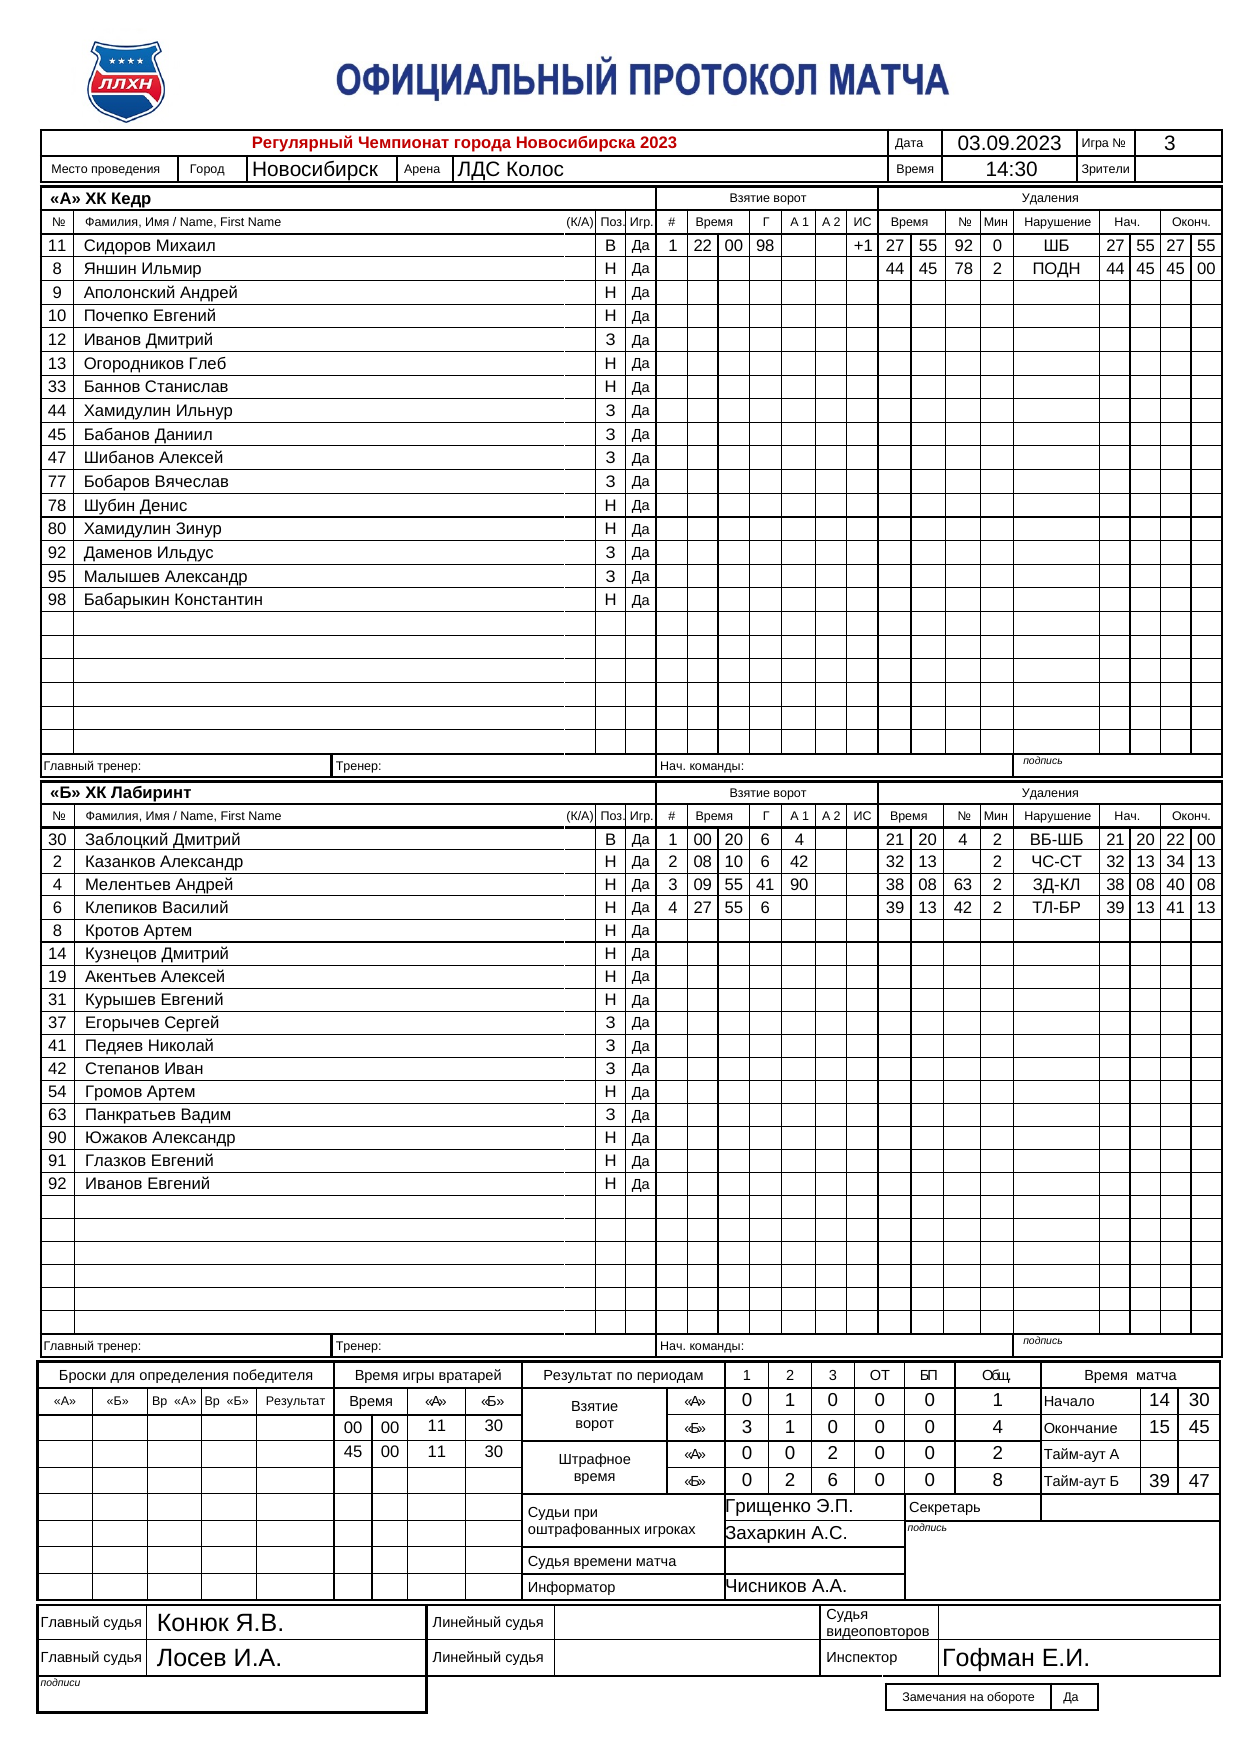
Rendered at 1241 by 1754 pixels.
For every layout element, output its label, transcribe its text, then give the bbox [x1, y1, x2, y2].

table_cell [782, 1127, 815, 1149]
table_cell Н [596, 1081, 625, 1103]
table_cell [912, 1242, 943, 1264]
table_cell [912, 470, 945, 493]
table_cell Г [750, 211, 781, 233]
table_cell [1014, 1058, 1099, 1079]
table_cell [626, 1242, 655, 1264]
table_cell 22 [688, 235, 717, 256]
table_cell А 1 [782, 805, 815, 826]
table_cell 0 [726, 1468, 768, 1493]
table_cell [688, 920, 717, 941]
table_cell Да [626, 423, 655, 445]
table_cell [946, 423, 980, 445]
table_cell Нарушение [1014, 211, 1099, 233]
table_cell [565, 565, 595, 587]
table_cell [335, 1468, 371, 1493]
table_cell [782, 896, 815, 918]
table_cell [719, 1196, 749, 1218]
table_cell [981, 588, 1013, 611]
table_cell [1100, 707, 1129, 729]
table_cell Да [626, 541, 655, 564]
table_cell [39, 1416, 92, 1440]
table_cell [782, 376, 815, 398]
table_cell [466, 1521, 521, 1546]
table_cell [657, 494, 687, 516]
table_cell [657, 446, 687, 469]
table_cell [688, 1288, 717, 1310]
table_cell [719, 281, 749, 303]
table_cell [782, 1311, 815, 1333]
table_cell [782, 399, 815, 422]
table_cell 45 [42, 423, 73, 445]
table_cell [657, 1012, 687, 1033]
table_cell [1161, 730, 1190, 753]
table_cell [1192, 1311, 1221, 1333]
table_cell [750, 565, 781, 587]
table_cell [847, 636, 877, 658]
table_cell [912, 1012, 943, 1033]
table_cell [257, 1574, 333, 1599]
table_cell Да [626, 470, 655, 493]
table_cell [74, 659, 564, 682]
table_cell [688, 636, 717, 658]
table_cell [373, 1468, 407, 1493]
table_cell [148, 1574, 201, 1599]
table_cell [981, 1288, 1013, 1310]
table_cell [946, 659, 980, 682]
table_cell [946, 494, 980, 516]
table_cell [75, 1288, 564, 1310]
table_cell [946, 612, 980, 634]
table_cell [912, 1196, 943, 1218]
table_cell Окончание [1042, 1415, 1140, 1440]
table_header Удаления [879, 188, 1221, 209]
table_cell ЧС-СТ [1014, 850, 1099, 872]
table_cell [879, 1219, 910, 1241]
table_cell [565, 257, 595, 280]
table_cell 0 [726, 1442, 768, 1467]
table_cell [944, 1242, 980, 1264]
table_cell [847, 1288, 877, 1310]
table_cell [981, 281, 1013, 303]
table_cell Вр «А» [148, 1389, 201, 1413]
table_cell [565, 659, 595, 682]
table_cell [944, 1035, 980, 1057]
table_cell [816, 257, 846, 280]
table_cell [847, 470, 877, 493]
table_cell [39, 1468, 92, 1493]
table_cell 27 [879, 235, 910, 256]
table_cell [688, 707, 717, 729]
table_cell [981, 966, 1013, 987]
table_cell [912, 1288, 943, 1310]
table_cell [1100, 943, 1129, 964]
table_cell З [596, 328, 625, 351]
table_cell 45 [1179, 1415, 1219, 1440]
table_cell [750, 1012, 781, 1033]
table_cell [981, 494, 1013, 516]
table_cell Н [596, 874, 625, 895]
table_cell 0 [812, 1415, 854, 1440]
table_cell [981, 943, 1013, 964]
table_cell Место проведения [42, 157, 177, 181]
table_cell 21 [1100, 829, 1129, 849]
table_cell № [944, 805, 980, 826]
table_cell [1014, 730, 1099, 753]
table_cell [408, 1574, 465, 1599]
table_cell [879, 707, 910, 729]
table_cell ПОДН [1014, 257, 1099, 280]
table_cell 2 [981, 850, 1013, 872]
table_cell [565, 328, 595, 351]
table_cell [657, 1035, 687, 1057]
table_cell 0 [905, 1442, 954, 1467]
table_cell [719, 541, 749, 564]
table_header Удаления [879, 783, 1221, 803]
table_cell [565, 1173, 595, 1195]
table_cell Акентьев Алексей [75, 966, 564, 987]
table_cell [1131, 1219, 1160, 1241]
table_cell [879, 1311, 910, 1333]
table_cell [1100, 1173, 1129, 1195]
table_cell [782, 683, 815, 706]
table_cell 19 [42, 966, 74, 987]
table_cell [1131, 683, 1160, 706]
table_cell [981, 1104, 1013, 1126]
table_cell [1192, 730, 1221, 753]
table_cell [816, 305, 846, 327]
table_cell [719, 565, 749, 587]
table_cell [1014, 1219, 1099, 1241]
table_cell Н [596, 518, 625, 540]
table_cell [944, 989, 980, 1011]
table_cell [1014, 470, 1099, 493]
table_cell Курышев Евгений [75, 989, 564, 1011]
table_cell [565, 1081, 595, 1103]
table_cell [782, 730, 815, 753]
table_cell [1161, 376, 1190, 398]
table_cell [565, 1311, 595, 1333]
table_cell [202, 1441, 256, 1467]
table_cell [912, 328, 945, 351]
table_cell [1014, 565, 1099, 587]
table_cell [847, 328, 877, 351]
table_cell [816, 588, 846, 611]
table_cell 2 [812, 1442, 854, 1467]
table_cell [1014, 376, 1099, 398]
table_cell Заблоцкий Дмитрий [75, 829, 564, 849]
table_cell [912, 612, 945, 634]
table_header Время игры вратарей [335, 1363, 521, 1387]
table_cell 95 [42, 565, 73, 587]
table_cell [847, 850, 877, 872]
table_cell [1014, 399, 1099, 422]
table_cell [750, 281, 781, 303]
table_cell [1131, 399, 1160, 422]
table_cell 78 [946, 257, 980, 280]
table_cell [1141, 1441, 1177, 1467]
table_cell [1161, 399, 1190, 422]
table_cell [688, 683, 717, 706]
table_cell [1014, 966, 1099, 987]
table_cell [912, 636, 945, 658]
table_cell [1131, 446, 1160, 469]
table_cell [946, 470, 980, 493]
table_cell Да [626, 494, 655, 516]
table_cell [847, 1012, 877, 1033]
table_cell [981, 707, 1013, 729]
table_cell [1014, 1035, 1099, 1057]
table_cell [1161, 943, 1190, 964]
table_cell 90 [42, 1127, 74, 1149]
table_cell +1 [847, 235, 877, 256]
table_header Регулярный Чемпионат города Новосибирска 2023 [42, 131, 887, 155]
table_cell [39, 1494, 92, 1520]
table_cell [981, 1058, 1013, 1079]
table_cell [466, 1468, 521, 1493]
table_cell [1131, 328, 1160, 351]
table_cell Результат [257, 1389, 333, 1413]
table_cell 0 [855, 1389, 904, 1413]
table_cell [750, 446, 781, 469]
table_header Игра № [1078, 131, 1134, 155]
table_cell [981, 446, 1013, 469]
table_cell [750, 1265, 781, 1287]
table_header 03.09.2023 [943, 131, 1076, 155]
table_cell [1100, 683, 1129, 706]
table_cell [42, 1242, 74, 1264]
table_cell [946, 281, 980, 303]
table_cell 37 [42, 1012, 74, 1033]
table_cell [944, 1127, 980, 1149]
table_cell [657, 1196, 687, 1218]
table_cell Поз. [596, 211, 625, 233]
table_cell Главный судья [39, 1606, 146, 1639]
table_cell [879, 399, 910, 422]
table_cell [816, 235, 846, 256]
table_cell 11 [408, 1441, 465, 1467]
table_cell 13 [1131, 850, 1160, 872]
table_cell [944, 943, 980, 964]
table_cell [1192, 1288, 1221, 1310]
table_cell 00 [1192, 257, 1221, 280]
table_cell [39, 1547, 92, 1573]
table_cell [847, 423, 877, 445]
table_cell [1161, 1035, 1190, 1057]
table_cell [1100, 352, 1129, 374]
table_cell [1192, 541, 1221, 564]
table_header 3 [812, 1363, 854, 1387]
table_cell [719, 707, 749, 729]
table_cell [626, 683, 655, 706]
table_cell Да [626, 989, 655, 1011]
table_cell [1100, 659, 1129, 682]
table_cell 2 [956, 1442, 1040, 1467]
table_cell Да [626, 328, 655, 351]
table_cell [565, 1035, 595, 1057]
table_cell [981, 1242, 1013, 1264]
table_cell [1100, 328, 1129, 351]
table_cell Да [626, 305, 655, 327]
table_cell [847, 541, 877, 564]
table_cell [257, 1494, 333, 1520]
table_cell Да [626, 235, 655, 256]
table_cell [688, 730, 717, 753]
table_cell [565, 281, 595, 303]
table_cell [981, 423, 1013, 445]
table_cell Чисников А.А. [726, 1575, 904, 1599]
table_cell [202, 1574, 256, 1599]
table_cell [688, 541, 717, 564]
table_cell Да [626, 1127, 655, 1149]
table_cell [688, 1035, 717, 1057]
table_cell [335, 1494, 371, 1520]
table_cell [1192, 328, 1221, 351]
table_cell [1192, 989, 1221, 1011]
table_cell 14 [1141, 1389, 1177, 1413]
table_cell [1192, 1219, 1221, 1241]
table_cell 6 [812, 1468, 854, 1493]
table_cell Н [596, 376, 625, 398]
table_cell [879, 470, 910, 493]
table_cell [1161, 683, 1190, 706]
table_cell [847, 376, 877, 398]
table_cell [373, 1521, 407, 1546]
table_cell [1131, 423, 1160, 445]
table_cell «А» [39, 1389, 92, 1413]
table_cell 39 [879, 896, 910, 918]
table_cell Н [596, 943, 625, 964]
table_cell 0 [981, 235, 1013, 256]
table_cell Арена [398, 157, 452, 181]
table_cell 21 [879, 829, 910, 849]
table_cell [657, 943, 687, 964]
table_cell [912, 281, 945, 303]
table_cell 14:30 [943, 157, 1076, 181]
table_cell Фамилия, Имя / Name, First Name [74, 211, 565, 233]
table_cell [946, 376, 980, 398]
table_cell [688, 257, 717, 280]
table_cell [816, 281, 846, 303]
table_cell [847, 305, 877, 327]
table_cell [1192, 352, 1221, 374]
table_cell # [657, 211, 687, 233]
table_cell 14 [42, 943, 74, 964]
table_cell подпись [906, 1522, 1219, 1599]
table_cell [1100, 1311, 1129, 1333]
table_cell «А» [408, 1389, 465, 1413]
table_cell [657, 1242, 687, 1264]
table_cell [816, 376, 846, 398]
table_cell [750, 730, 781, 753]
table_cell 80 [42, 518, 73, 540]
table_cell [408, 1494, 465, 1520]
table_cell [1161, 328, 1190, 351]
table_cell [565, 518, 595, 540]
table_cell 6 [42, 896, 74, 918]
table_cell 39 [1100, 896, 1129, 918]
table_cell З [596, 1104, 625, 1126]
table_cell [719, 920, 749, 941]
table_cell [1161, 1311, 1190, 1333]
table_cell [1161, 1173, 1190, 1195]
table_cell 1 [769, 1415, 811, 1440]
table_cell [719, 612, 749, 634]
table_cell № [42, 805, 74, 826]
table_cell [1192, 1035, 1221, 1057]
table_cell [719, 588, 749, 611]
table_cell [688, 1150, 717, 1172]
table_cell [879, 1035, 910, 1057]
table_cell [565, 1104, 595, 1126]
table_cell [1014, 920, 1099, 941]
table_cell [912, 1311, 943, 1333]
table_cell Да [626, 896, 655, 918]
table_cell [816, 943, 846, 964]
table_cell [74, 683, 564, 706]
table_cell [1131, 989, 1160, 1011]
picture [5, 28, 1179, 129]
table_cell [75, 1265, 564, 1287]
table_cell [750, 989, 781, 1011]
table_cell [816, 989, 846, 1011]
table_header Дата [889, 131, 941, 155]
table_cell [1014, 1288, 1099, 1310]
table_cell [946, 707, 980, 729]
table_cell [1161, 1012, 1190, 1033]
table_cell Да [626, 1150, 655, 1172]
table_cell Мин [981, 211, 1013, 233]
table_cell 45 [335, 1441, 371, 1467]
table_cell [466, 1547, 521, 1573]
table_cell [1192, 565, 1221, 587]
table_cell [657, 966, 687, 987]
table_cell [816, 683, 846, 706]
table_cell [565, 1196, 595, 1218]
table_cell [1179, 1441, 1219, 1467]
table_cell [782, 470, 815, 493]
table_cell [912, 1081, 943, 1103]
table_cell [657, 1150, 687, 1172]
table_cell [946, 399, 980, 422]
table_cell [565, 588, 595, 611]
table_cell Главный судья [39, 1640, 146, 1675]
table_cell [782, 541, 815, 564]
table_cell Да [626, 257, 655, 280]
table_cell [816, 850, 846, 872]
table_cell Баннов Станислав [74, 376, 564, 398]
table_header Время матча [1042, 1363, 1219, 1387]
table_cell [1014, 707, 1099, 729]
table_cell 42 [944, 896, 980, 918]
table_cell [408, 1468, 465, 1493]
table_cell [981, 1219, 1013, 1241]
table_cell [688, 1196, 717, 1218]
table_cell Громов Артем [75, 1081, 564, 1103]
table_cell [879, 989, 910, 1011]
table_cell [688, 1242, 717, 1264]
table_cell [750, 920, 781, 941]
table_cell [816, 707, 846, 729]
table_cell [944, 1012, 980, 1033]
table_cell [688, 943, 717, 964]
table_cell [1014, 612, 1099, 634]
table_cell [750, 423, 781, 445]
table_cell [565, 966, 595, 987]
table_cell 2 [981, 257, 1013, 280]
table_cell «Б» [668, 1468, 724, 1493]
table_cell 13 [912, 896, 943, 918]
table_cell [847, 1173, 877, 1195]
table_cell [1192, 518, 1221, 540]
table_cell [1100, 1150, 1129, 1172]
table_cell [148, 1494, 201, 1520]
table_cell [847, 588, 877, 611]
table_cell [75, 1219, 564, 1241]
table_header Результат по периодам [523, 1363, 724, 1387]
table_cell 4 [782, 829, 815, 849]
table_cell Оконч. [1161, 805, 1221, 826]
table_cell [657, 352, 687, 374]
table_cell [657, 281, 687, 303]
table_cell [782, 966, 815, 987]
table_cell А 2 [816, 211, 846, 233]
table_cell «А» [668, 1442, 724, 1467]
table_cell [408, 1521, 465, 1546]
table_cell [1014, 1196, 1099, 1218]
table_cell [1014, 683, 1099, 706]
table_cell 0 [905, 1468, 954, 1493]
table_cell [719, 518, 749, 540]
table_cell [565, 920, 595, 941]
table_cell [981, 305, 1013, 327]
table_cell Шибанов Алексей [74, 446, 564, 469]
table_cell [688, 588, 717, 611]
table_cell [626, 730, 655, 753]
table_cell [1131, 707, 1160, 729]
table_cell [626, 612, 655, 634]
table_cell [981, 1035, 1013, 1057]
table_cell [883, 1677, 1220, 1681]
table_header Взятие ворот [657, 783, 877, 803]
table_cell [565, 1242, 595, 1264]
table_cell [912, 989, 943, 1011]
table_cell [1131, 1173, 1160, 1195]
table_cell [782, 612, 815, 634]
table_cell [719, 1058, 749, 1079]
table_cell 4 [42, 874, 74, 895]
table_cell [93, 1441, 147, 1467]
table_cell [719, 1219, 749, 1241]
table_cell [565, 1012, 595, 1033]
table_cell [1192, 707, 1221, 729]
table_cell [847, 446, 877, 469]
table_cell [750, 1219, 781, 1241]
table_cell [944, 1265, 980, 1287]
table_cell Мин [981, 805, 1013, 826]
table_cell Кузнецов Дмитрий [75, 943, 564, 964]
table_cell [688, 1127, 717, 1149]
table_cell [1100, 1104, 1129, 1126]
table_cell [816, 1219, 846, 1241]
table_cell 6 [750, 896, 781, 918]
table_cell Новосибирск [248, 157, 396, 181]
table_cell [257, 1468, 333, 1493]
table_cell Панкратьев Вадим [75, 1104, 564, 1126]
table_cell [1100, 446, 1129, 469]
table_cell [565, 707, 595, 729]
table_cell [782, 423, 815, 445]
table_cell [750, 257, 781, 280]
table_cell Да [626, 966, 655, 987]
table_cell Да [626, 943, 655, 964]
table_cell [373, 1547, 407, 1573]
table_cell [719, 730, 749, 753]
table_cell [782, 565, 815, 587]
table_cell [847, 565, 877, 587]
table_cell [944, 1196, 980, 1218]
table_cell [816, 612, 846, 634]
table_cell 00 [719, 235, 749, 256]
table_cell Зрители [1078, 157, 1134, 181]
table_cell 2 [769, 1468, 811, 1493]
table_cell [816, 1288, 846, 1310]
table_cell [202, 1468, 256, 1493]
table_cell [750, 399, 781, 422]
table_header Общ. [956, 1363, 1040, 1387]
table_cell [335, 1547, 371, 1573]
table_cell [688, 494, 717, 516]
table_cell [42, 683, 73, 706]
table_cell 92 [946, 235, 980, 256]
table_cell [847, 1311, 877, 1333]
table_cell Нач. [1100, 805, 1160, 826]
table_cell [42, 707, 73, 729]
table_cell [912, 707, 945, 729]
table_cell ИС [847, 211, 877, 233]
table_cell [816, 1311, 846, 1333]
table_cell [39, 1574, 92, 1599]
table_cell [879, 1196, 910, 1218]
table_cell [75, 1196, 564, 1218]
table_cell [981, 1081, 1013, 1103]
table_cell [847, 707, 877, 729]
table_cell [981, 541, 1013, 564]
table_cell [879, 352, 910, 374]
table_cell [1100, 376, 1129, 398]
table_cell [912, 518, 945, 540]
table_cell ТЛ-БР [1014, 896, 1099, 918]
table_cell [719, 659, 749, 682]
table_cell [596, 1311, 625, 1333]
table_cell [1100, 1265, 1129, 1287]
table_cell 12 [42, 328, 73, 351]
table_header 1 [726, 1363, 768, 1387]
table_cell [782, 328, 815, 351]
table_cell [1014, 423, 1099, 445]
table_cell [565, 494, 595, 516]
table_cell [408, 1547, 465, 1573]
table_cell ЗД-КЛ [1014, 874, 1099, 895]
table_cell [944, 1150, 980, 1172]
table_cell [847, 659, 877, 682]
table_cell [879, 494, 910, 516]
table_cell [657, 659, 687, 682]
table_cell 55 [719, 896, 749, 918]
table_cell [74, 636, 564, 658]
table_cell Клепиков Василий [75, 896, 564, 918]
table_cell [879, 1173, 910, 1195]
table_cell [847, 518, 877, 540]
table_cell [93, 1468, 147, 1493]
table_cell [596, 1196, 625, 1218]
table_cell [750, 588, 781, 611]
table_cell 08 [912, 874, 943, 895]
table_cell [42, 659, 73, 682]
table_cell [42, 1196, 74, 1218]
table_cell [750, 1311, 781, 1333]
table_cell [782, 446, 815, 469]
table_cell 55 [1131, 235, 1160, 256]
table_cell [816, 1035, 846, 1057]
table_cell Поз. [596, 805, 625, 826]
table_cell [879, 612, 910, 634]
table_cell [657, 730, 687, 753]
table_cell [944, 920, 980, 941]
table_cell 2 [981, 829, 1013, 849]
table_cell [981, 683, 1013, 706]
table_cell # [657, 805, 687, 826]
table_cell [847, 896, 877, 918]
table_cell [335, 1574, 371, 1599]
table_cell Да [626, 874, 655, 895]
table_cell [1161, 1127, 1190, 1149]
table_cell [565, 1150, 595, 1172]
table_cell [1014, 1173, 1099, 1195]
table_cell [626, 707, 655, 729]
table_cell [981, 989, 1013, 1011]
table_cell Фамилия, Имя / Name, First Name [75, 805, 565, 826]
table_cell 2 [657, 850, 687, 872]
table_cell [1192, 1150, 1221, 1172]
table_cell [981, 399, 1013, 422]
table_cell [1161, 305, 1190, 327]
table_cell 63 [944, 874, 980, 895]
table_cell [1161, 352, 1190, 374]
table_cell Южаков Александр [75, 1127, 564, 1149]
table_cell [782, 989, 815, 1011]
table_cell 6 [750, 850, 781, 872]
table_cell [946, 518, 980, 540]
table_cell ВБ-ШБ [1014, 829, 1099, 849]
table_cell [1161, 1196, 1190, 1218]
table_cell [1014, 943, 1099, 964]
table_cell 8 [42, 920, 74, 941]
table_cell [847, 1219, 877, 1241]
table_cell [847, 1127, 877, 1149]
table_cell [1131, 281, 1160, 303]
table_cell [688, 281, 717, 303]
table_cell [257, 1441, 333, 1467]
table_cell [816, 541, 846, 564]
table_cell [782, 518, 815, 540]
table_cell [74, 730, 564, 753]
table_cell [719, 376, 749, 398]
table_cell [944, 1058, 980, 1079]
table_cell 00 [688, 829, 717, 849]
table_cell [373, 1494, 407, 1520]
table_header Взятие ворот [657, 188, 877, 209]
table_cell 30 [466, 1441, 521, 1467]
table_cell [596, 612, 625, 634]
table_cell [688, 1173, 717, 1195]
table_cell [565, 730, 595, 753]
table_cell [719, 1104, 749, 1126]
table_cell [657, 683, 687, 706]
table_cell [1161, 1058, 1190, 1079]
table_cell [816, 328, 846, 351]
table_cell [1131, 1081, 1160, 1103]
table_cell Н [596, 989, 625, 1011]
table_cell 45 [912, 257, 945, 280]
table_cell [1161, 612, 1190, 634]
table_cell [39, 1441, 92, 1467]
table_cell [596, 1219, 625, 1241]
table_cell Начало [1042, 1389, 1140, 1413]
table_cell [1014, 1265, 1099, 1287]
table_cell [565, 541, 595, 564]
table_cell [816, 565, 846, 587]
table_cell Главный тренер: [42, 1335, 330, 1356]
table_cell [750, 707, 781, 729]
table_cell [93, 1574, 147, 1599]
table_cell 90 [782, 874, 815, 895]
table_cell [657, 707, 687, 729]
table_cell [981, 612, 1013, 634]
table_cell [657, 1173, 687, 1195]
table_cell 30 [1179, 1389, 1219, 1413]
table_cell [257, 1521, 333, 1546]
table_cell [719, 683, 749, 706]
table_cell [981, 636, 1013, 658]
table_cell [1014, 446, 1099, 469]
table_cell 0 [855, 1468, 904, 1493]
table_cell [847, 494, 877, 516]
table_cell [816, 1242, 846, 1264]
table_cell [1014, 1242, 1099, 1264]
table_cell [93, 1494, 147, 1520]
table_cell [1161, 494, 1190, 516]
table_cell [750, 376, 781, 398]
table_cell [596, 636, 625, 658]
table_cell [946, 730, 980, 753]
table_cell [879, 541, 910, 564]
table_cell 2 [981, 874, 1013, 895]
table_cell [1192, 636, 1221, 658]
table_cell [626, 1219, 655, 1241]
table_cell [1192, 281, 1221, 303]
table_cell З [596, 423, 625, 445]
table_cell [1014, 989, 1099, 1011]
table_cell [912, 565, 945, 587]
table_cell [1131, 1311, 1160, 1333]
table_cell [565, 1127, 595, 1149]
table_cell [596, 1288, 625, 1310]
table_cell [565, 683, 595, 706]
table_cell Да [626, 1104, 655, 1126]
table_cell [912, 1150, 943, 1172]
table_cell [816, 1196, 846, 1218]
table_cell [816, 659, 846, 682]
table_cell 1 [769, 1389, 811, 1413]
table_cell [847, 1058, 877, 1079]
table_cell [1014, 588, 1099, 611]
table_cell [816, 399, 846, 422]
table_cell [1131, 376, 1160, 398]
table_cell [1131, 305, 1160, 327]
table_cell З [596, 1035, 625, 1057]
table_cell Время [889, 157, 941, 181]
table_cell Время [688, 805, 749, 826]
table_cell [750, 683, 781, 706]
table_cell [847, 257, 877, 280]
table_cell [719, 399, 749, 422]
table_cell Конюк Я.В. [147, 1606, 425, 1639]
table_cell «А» [668, 1389, 724, 1413]
table_cell Педяев Николай [75, 1035, 564, 1057]
table_cell Да [626, 588, 655, 611]
table_cell [1131, 494, 1160, 516]
table_cell Секретарь [906, 1495, 1040, 1520]
table_cell [1014, 541, 1099, 564]
table_cell [879, 636, 910, 658]
table_cell [657, 423, 687, 445]
table_cell [981, 376, 1013, 398]
table_cell 20 [1131, 829, 1160, 849]
table_cell [657, 328, 687, 351]
table_cell [657, 376, 687, 398]
table_header ОТ [855, 1363, 904, 1387]
table_cell [257, 1416, 333, 1440]
table_cell [879, 1288, 910, 1310]
table_cell 13 [1131, 896, 1160, 918]
table_cell [782, 1242, 815, 1264]
table_cell Да [626, 518, 655, 540]
table_cell [1192, 305, 1221, 327]
table_cell 1 [956, 1389, 1040, 1413]
table_cell [879, 920, 910, 941]
table_cell [944, 1219, 980, 1241]
table_cell [912, 920, 943, 941]
table_cell З [596, 470, 625, 493]
table_cell [981, 518, 1013, 540]
table_cell [1131, 659, 1160, 682]
table_cell [816, 1265, 846, 1287]
table_cell [1192, 470, 1221, 493]
table_cell 1 [657, 829, 687, 849]
table_cell [879, 423, 910, 445]
table_cell [565, 612, 595, 634]
table_cell Инспектор [821, 1640, 938, 1675]
table_cell [879, 1104, 910, 1126]
table_cell Даменов Ильдус [74, 541, 564, 564]
table_cell [373, 1574, 407, 1599]
table_cell 33 [42, 376, 73, 398]
table_cell [688, 565, 717, 587]
table_cell [1100, 636, 1129, 658]
table_cell Почепко Евгений [74, 305, 564, 327]
table_cell Линейный судья [428, 1640, 554, 1675]
table_cell Да [626, 446, 655, 469]
table_cell [1131, 730, 1160, 753]
table_cell [565, 235, 595, 256]
table_cell [816, 1173, 846, 1195]
table_cell Н [596, 920, 625, 941]
table_cell Бабарыкин Константин [74, 588, 564, 611]
table_cell [1100, 989, 1129, 1011]
table_cell [981, 1173, 1013, 1195]
table_cell 00 [373, 1441, 407, 1467]
table_cell Тайм-аут А [1042, 1441, 1140, 1467]
table_cell Главный тренер: [42, 755, 330, 776]
table_cell 13 [1192, 850, 1221, 872]
table_header Замечания на обороте [887, 1685, 1050, 1709]
table_cell 42 [42, 1058, 74, 1079]
table_cell Штрафное время [523, 1442, 666, 1493]
table_cell [847, 874, 877, 895]
table_cell [626, 1196, 655, 1218]
table_cell Да [626, 1173, 655, 1195]
table_cell Н [596, 896, 625, 918]
table_cell [816, 423, 846, 445]
table_cell [148, 1521, 201, 1546]
table_cell Захаркин А.С. [726, 1521, 904, 1546]
table_cell [1192, 1081, 1221, 1103]
table_cell [688, 423, 717, 445]
table_cell 08 [1192, 874, 1221, 895]
table_cell [657, 920, 687, 941]
table_cell [981, 730, 1013, 753]
table_cell 11 [408, 1416, 465, 1440]
table_cell Да [626, 376, 655, 398]
table_cell [912, 730, 945, 753]
table_cell 27 [688, 896, 717, 918]
table_cell 8 [42, 257, 73, 280]
table_cell 08 [688, 850, 717, 872]
table_cell [719, 1242, 749, 1264]
table_cell [1100, 730, 1129, 753]
table_cell [750, 305, 781, 327]
table_cell [93, 1547, 147, 1573]
table_cell 78 [42, 494, 73, 516]
table_cell [657, 1219, 687, 1241]
table_cell 2 [42, 850, 74, 872]
table_cell [750, 541, 781, 564]
table_cell [565, 446, 595, 469]
table_cell [657, 1081, 687, 1103]
table_cell Малышев Александр [74, 565, 564, 587]
table_cell Тренер: [333, 1335, 655, 1356]
table_cell [148, 1547, 201, 1573]
table_cell 0 [769, 1442, 811, 1467]
table_cell [565, 352, 595, 374]
table_cell [816, 446, 846, 469]
table_cell 00 [335, 1416, 371, 1440]
table_cell [42, 636, 73, 658]
table_cell [879, 943, 910, 964]
table_cell [1161, 707, 1190, 729]
table_cell Город [179, 157, 246, 181]
table_cell [719, 352, 749, 374]
table_cell [912, 1058, 943, 1079]
table_cell [816, 1058, 846, 1079]
table_cell [565, 399, 595, 422]
table_cell [626, 636, 655, 658]
table_cell [1161, 470, 1190, 493]
table_cell подпись [1014, 755, 1221, 776]
table_cell [816, 470, 846, 493]
table_cell [816, 1150, 846, 1172]
table_cell [657, 305, 687, 327]
table_cell Судьи при оштрафованных игроках [523, 1495, 724, 1546]
table_cell Сидоров Михаил [74, 235, 564, 256]
table_cell [981, 1127, 1013, 1149]
table_cell [1014, 281, 1099, 303]
table_cell [750, 659, 781, 682]
table_cell Судья времени матча [523, 1548, 724, 1573]
table_cell [981, 1311, 1013, 1333]
table_cell [782, 1219, 815, 1241]
table_cell [1161, 1242, 1190, 1264]
table_cell [750, 1127, 781, 1149]
table_cell [1161, 659, 1190, 682]
table_cell [981, 1265, 1013, 1287]
table_cell [782, 352, 815, 374]
table_cell [912, 659, 945, 682]
table_cell 13 [912, 850, 943, 872]
table_cell [847, 989, 877, 1011]
table_cell [782, 1012, 815, 1033]
table_cell [939, 1606, 1219, 1639]
table_cell [1161, 636, 1190, 658]
table_cell [1014, 328, 1099, 351]
table_cell [657, 541, 687, 564]
table_cell Г [750, 805, 781, 826]
table_cell [782, 1173, 815, 1195]
table_cell [1161, 920, 1190, 941]
table_cell [688, 1058, 717, 1079]
table_cell Нач. команды: [657, 755, 1012, 776]
table_cell [1161, 1265, 1190, 1287]
table_cell [946, 446, 980, 469]
table_cell [782, 1035, 815, 1057]
table_cell [816, 352, 846, 374]
table_cell [657, 1058, 687, 1079]
table_cell [657, 1265, 687, 1287]
table_cell [944, 1104, 980, 1126]
table_cell [1100, 1219, 1129, 1241]
table_cell [1192, 446, 1221, 469]
table_cell [847, 1150, 877, 1172]
table_cell [944, 1081, 980, 1103]
table_cell 1 [657, 235, 687, 256]
table_cell [1131, 1012, 1160, 1033]
table_cell Да [626, 1058, 655, 1079]
table_cell [1161, 989, 1190, 1011]
table_cell [657, 1127, 687, 1149]
table_cell [750, 494, 781, 516]
table_cell [1192, 1104, 1221, 1126]
table_cell [657, 1311, 687, 1333]
table_cell «Б» [93, 1389, 147, 1413]
table_cell [1161, 588, 1190, 611]
table_cell [202, 1547, 256, 1573]
table_cell 32 [1100, 850, 1129, 872]
table_cell [148, 1416, 201, 1440]
table_cell [1100, 1058, 1129, 1079]
table_cell [688, 518, 717, 540]
table_cell [719, 423, 749, 445]
table_cell 0 [726, 1389, 768, 1413]
table_cell [879, 659, 910, 682]
table_cell [816, 1104, 846, 1126]
table_cell (К/А) [565, 805, 595, 826]
table_cell [879, 518, 910, 540]
table_cell [1192, 1242, 1221, 1264]
table_cell [1192, 943, 1221, 964]
table_cell [847, 612, 877, 634]
table_cell [565, 829, 595, 849]
table_cell [1192, 1265, 1221, 1287]
table_cell 00 [373, 1416, 407, 1440]
table_cell [719, 1035, 749, 1057]
table_cell [750, 636, 781, 658]
table_cell [657, 588, 687, 611]
table_cell [1192, 399, 1221, 422]
table_cell [596, 1265, 625, 1287]
table_cell [688, 470, 717, 493]
table_cell [1192, 1196, 1221, 1218]
table_cell 34 [1161, 850, 1190, 872]
table_cell [1131, 1242, 1160, 1264]
table_cell Да [626, 920, 655, 941]
table_cell Степанов Иван [75, 1058, 564, 1079]
table_cell [912, 1127, 943, 1149]
table_cell [719, 989, 749, 1011]
table_cell [1100, 281, 1129, 303]
table_cell [565, 850, 595, 872]
table_cell [719, 1265, 749, 1287]
table_cell 0 [855, 1415, 904, 1440]
table_cell [1161, 1219, 1190, 1241]
table_cell [847, 1265, 877, 1287]
table_cell Глазков Евгений [75, 1150, 564, 1172]
table_cell [428, 1677, 882, 1711]
table_cell Н [596, 1173, 625, 1195]
table_cell [1014, 1012, 1099, 1033]
table_cell [1136, 157, 1221, 181]
table_cell [782, 1104, 815, 1126]
table_cell 40 [1161, 874, 1190, 895]
table_cell [816, 1081, 846, 1103]
table_cell [596, 683, 625, 706]
table_cell [782, 257, 815, 280]
table_cell [912, 1104, 943, 1126]
table_cell [944, 1288, 980, 1310]
table_cell Иванов Евгений [75, 1173, 564, 1195]
table_cell [946, 305, 980, 327]
table_cell [1100, 966, 1129, 987]
table_cell [596, 707, 625, 729]
table_cell [782, 707, 815, 729]
table_cell [847, 730, 877, 753]
table_cell [912, 446, 945, 469]
table_cell [719, 328, 749, 351]
table_cell [1100, 1081, 1129, 1103]
table_cell [1131, 470, 1160, 493]
table_cell 8 [956, 1468, 1040, 1493]
table_cell Лосев И.А. [147, 1640, 425, 1675]
table_cell 30 [42, 829, 74, 849]
table_cell 55 [719, 874, 749, 895]
table_header «Б» ХК Лабиринт [42, 783, 655, 803]
table_cell [202, 1521, 256, 1546]
table_cell [879, 966, 910, 987]
table_cell [946, 328, 980, 351]
table_cell [981, 659, 1013, 682]
table_cell [1100, 399, 1129, 422]
table_cell Нач. команды: [657, 1335, 1012, 1356]
table_cell [782, 659, 815, 682]
table_cell Тайм-аут Б [1042, 1468, 1140, 1493]
table_cell [1161, 1288, 1190, 1310]
table_cell [944, 850, 980, 872]
table_cell 92 [42, 1173, 74, 1195]
table_cell [719, 470, 749, 493]
table_cell [1014, 659, 1099, 682]
table_cell [1014, 1150, 1099, 1172]
table_cell [912, 966, 943, 987]
table_cell [148, 1468, 201, 1493]
table_cell 20 [912, 829, 943, 849]
table_cell [93, 1521, 147, 1546]
table_cell 3 [657, 874, 687, 895]
table_cell [847, 1035, 877, 1057]
table_cell [879, 565, 910, 587]
table_cell [1161, 518, 1190, 540]
table_cell 45 [1131, 257, 1160, 280]
table_cell [719, 305, 749, 327]
table_cell 98 [750, 235, 781, 256]
table_cell [688, 328, 717, 351]
table_cell 54 [42, 1081, 74, 1103]
table_cell [912, 1219, 943, 1241]
table_cell З [596, 1012, 625, 1033]
table_cell [688, 305, 717, 327]
table_cell [782, 235, 815, 256]
table_cell [1192, 612, 1221, 634]
table_cell [565, 1058, 595, 1079]
table_cell [912, 423, 945, 445]
table_cell [657, 989, 687, 1011]
table_cell [719, 494, 749, 516]
table_cell [847, 1242, 877, 1264]
table_cell [1131, 518, 1160, 540]
table_cell [1100, 470, 1129, 493]
table_cell [39, 1521, 92, 1546]
table_cell 00 [1192, 829, 1221, 849]
table_cell 41 [750, 874, 781, 895]
table_cell [719, 1150, 749, 1172]
table_cell [1131, 612, 1160, 634]
table_cell [688, 376, 717, 398]
table_header «А» ХК Кедр [42, 188, 655, 209]
table_cell А 2 [816, 805, 846, 826]
table_cell ЛДС Колос [454, 157, 887, 181]
table_cell [688, 1012, 717, 1033]
table_cell [719, 1012, 749, 1033]
table_cell № [42, 211, 73, 233]
table_cell [565, 989, 595, 1011]
table_cell [912, 1265, 943, 1287]
table_cell 32 [879, 850, 910, 872]
table_cell [657, 612, 687, 634]
table_cell [750, 352, 781, 374]
table_cell [1042, 1495, 1219, 1520]
table_cell [750, 943, 781, 964]
table_cell «Б» [668, 1415, 724, 1440]
table_cell [335, 1521, 371, 1546]
table_cell [1014, 352, 1099, 374]
table_cell [816, 1012, 846, 1033]
table_cell [719, 636, 749, 658]
table_cell [847, 920, 877, 941]
table_cell З [596, 446, 625, 469]
table_cell [1014, 1127, 1099, 1149]
table_cell [1014, 305, 1099, 327]
table_cell [782, 281, 815, 303]
table_cell [782, 1081, 815, 1103]
table_cell [912, 541, 945, 564]
table_cell [596, 1242, 625, 1264]
table_cell [75, 1311, 564, 1333]
table_cell [565, 1265, 595, 1287]
table_cell 45 [1161, 257, 1190, 280]
table_cell [42, 1311, 74, 1333]
table_cell [1192, 1012, 1221, 1033]
table_cell [946, 541, 980, 564]
table_cell [782, 305, 815, 327]
table_cell [981, 1012, 1013, 1033]
table_cell [719, 257, 749, 280]
table_cell [688, 1265, 717, 1287]
table_cell 44 [879, 257, 910, 280]
table_cell [257, 1547, 333, 1573]
table_cell ИС [847, 805, 877, 826]
table_cell [565, 636, 595, 658]
table_cell [565, 376, 595, 398]
table_cell 9 [42, 281, 73, 303]
table_cell 98 [42, 588, 73, 611]
table_cell [750, 470, 781, 493]
table_cell [688, 659, 717, 682]
table_cell [816, 636, 846, 658]
table_cell [688, 989, 717, 1011]
table_cell [565, 943, 595, 964]
table_cell 91 [42, 1150, 74, 1172]
table_cell [688, 1081, 717, 1103]
table_cell Яншин Ильмир [74, 257, 564, 280]
table_cell [782, 588, 815, 611]
table_cell [847, 1104, 877, 1126]
table_cell [42, 1219, 74, 1241]
table_cell Шубин Денис [74, 494, 564, 516]
table_cell 55 [912, 235, 945, 256]
table_cell Нач. [1100, 211, 1160, 233]
table_cell [750, 1104, 781, 1126]
table_cell Да [626, 1035, 655, 1057]
table_cell ШБ [1014, 235, 1099, 256]
table_cell Игр. [626, 211, 655, 233]
table_cell [912, 943, 943, 964]
table_cell [74, 612, 564, 634]
table_cell [946, 352, 980, 374]
table_cell [1100, 518, 1129, 540]
table_cell Кротов Артем [75, 920, 564, 941]
table_cell [981, 1196, 1013, 1218]
table_cell 27 [1161, 235, 1190, 256]
table_cell Н [596, 1150, 625, 1172]
table_cell [1014, 1081, 1099, 1103]
table_cell [1100, 1242, 1129, 1264]
table_cell [596, 659, 625, 682]
table_cell [750, 518, 781, 540]
table_cell З [596, 565, 625, 587]
table_cell [719, 1127, 749, 1149]
table_cell [1100, 1127, 1129, 1149]
table_cell [1100, 1035, 1129, 1057]
table_cell Время [335, 1389, 407, 1413]
table_cell [981, 920, 1013, 941]
table_cell [912, 1035, 943, 1057]
table_cell [1192, 588, 1221, 611]
table_cell [565, 423, 595, 445]
table_cell 4 [657, 896, 687, 918]
table_cell 41 [1161, 896, 1190, 918]
table_cell [847, 943, 877, 964]
table_cell [202, 1494, 256, 1520]
table_cell Н [596, 588, 625, 611]
table_cell [688, 1104, 717, 1126]
table_cell [657, 518, 687, 540]
table_cell [657, 1288, 687, 1310]
table_cell 44 [42, 399, 73, 422]
table_cell [565, 1288, 595, 1310]
table_cell [750, 966, 781, 987]
table_cell Да [626, 565, 655, 587]
table_cell [782, 1150, 815, 1172]
table_cell «Б » [466, 1389, 521, 1413]
table_cell 42 [782, 850, 815, 872]
table_cell 30 [466, 1416, 521, 1440]
table_cell подпись [1014, 1335, 1221, 1356]
table_cell [1131, 352, 1160, 374]
table_cell Хамидулин Ильнур [74, 399, 564, 422]
table_cell [719, 1311, 749, 1333]
table_cell 38 [879, 874, 910, 895]
table_cell [1100, 920, 1129, 941]
table_cell Нарушение [1014, 805, 1099, 826]
table_cell [1131, 1288, 1160, 1310]
table_cell [688, 1219, 717, 1241]
table_cell [1099, 1682, 1220, 1711]
table_cell [626, 1288, 655, 1310]
table_cell [944, 966, 980, 987]
table_cell [912, 305, 945, 327]
table_cell 13 [42, 352, 73, 374]
table_cell [1161, 565, 1190, 587]
table_cell [750, 1196, 781, 1218]
table_cell [42, 730, 73, 753]
table_cell [946, 683, 980, 706]
table_cell [847, 281, 877, 303]
table_cell [981, 352, 1013, 374]
table_cell Вр «Б» [202, 1389, 256, 1413]
table_cell [782, 1288, 815, 1310]
table_cell 3 [726, 1415, 768, 1440]
table_cell 47 [1179, 1468, 1219, 1493]
table_cell [879, 328, 910, 351]
table_cell [946, 636, 980, 658]
table_cell Аполонский Андрей [74, 281, 564, 303]
table_cell [719, 446, 749, 469]
table_cell [1161, 966, 1190, 987]
table_cell 4 [944, 829, 980, 849]
table_cell [782, 920, 815, 941]
table_cell [1014, 494, 1099, 516]
table_cell Н [596, 281, 625, 303]
table_cell [565, 896, 595, 918]
table_cell [1131, 1196, 1160, 1218]
table_cell 13 [1192, 896, 1221, 918]
table_cell [1014, 1104, 1099, 1126]
table_cell [1100, 305, 1129, 327]
table_cell [1161, 1150, 1190, 1172]
table_cell Н [596, 257, 625, 280]
table_cell [74, 707, 564, 729]
table_cell [1131, 1058, 1160, 1079]
table_cell Линейный судья [428, 1606, 554, 1639]
table_cell [879, 1058, 910, 1079]
table_cell [879, 1081, 910, 1103]
table_cell [148, 1441, 201, 1467]
table_cell 0 [905, 1389, 954, 1413]
table_cell [879, 730, 910, 753]
table_cell 0 [812, 1389, 854, 1413]
table_cell [1131, 1265, 1160, 1287]
table_cell [879, 1127, 910, 1149]
table_cell З [596, 1058, 625, 1079]
table_cell [944, 1311, 980, 1333]
table_cell [1100, 423, 1129, 445]
table_header БП [905, 1363, 954, 1387]
table_cell [1100, 494, 1129, 516]
table_cell [596, 730, 625, 753]
table_cell [657, 399, 687, 422]
table_cell Взятие ворот [523, 1389, 666, 1440]
table_cell [879, 1150, 910, 1172]
table_cell [1131, 1127, 1160, 1149]
table_cell Тренер: [333, 755, 655, 776]
table_cell (К/А) [565, 211, 595, 233]
table_cell Егорычев Сергей [75, 1012, 564, 1033]
table_cell [750, 1288, 781, 1310]
table_cell [1192, 376, 1221, 398]
table_cell 0 [905, 1415, 954, 1440]
table_cell [719, 943, 749, 964]
table_cell Да [626, 352, 655, 374]
table_cell [847, 829, 877, 849]
table_cell 92 [42, 541, 73, 564]
table_cell [1192, 1173, 1221, 1195]
table_cell Да [626, 281, 655, 303]
table_cell [688, 966, 717, 987]
table_cell [750, 1058, 781, 1079]
table_cell [719, 1173, 749, 1195]
table_cell 27 [1100, 235, 1129, 256]
table_cell 6 [750, 829, 781, 849]
table_cell З [596, 541, 625, 564]
table_cell [1131, 966, 1160, 987]
table_cell Н [596, 850, 625, 872]
table_cell Гофман Е.И. [939, 1640, 1219, 1675]
table_cell [750, 1242, 781, 1264]
table_cell [1100, 541, 1129, 564]
table_cell 11 [42, 235, 73, 256]
table_cell [816, 518, 846, 540]
table_cell [879, 305, 910, 327]
table_cell 39 [1141, 1468, 1177, 1493]
table_cell [912, 376, 945, 398]
table_cell [719, 1288, 749, 1310]
table_cell 4 [956, 1415, 1040, 1440]
table_cell [688, 1311, 717, 1333]
table_cell [912, 352, 945, 374]
table_cell [1131, 541, 1160, 564]
table_cell [946, 565, 980, 587]
table_cell [879, 376, 910, 398]
table_cell [981, 1150, 1013, 1172]
table_cell 15 [1141, 1415, 1177, 1440]
table_header 2 [769, 1363, 811, 1387]
table_header 3 [1136, 131, 1221, 155]
table_cell [879, 1265, 910, 1287]
table_cell Игр. [626, 805, 655, 826]
table_cell Н [596, 494, 625, 516]
table_cell [1192, 659, 1221, 682]
table_cell [816, 494, 846, 516]
table_cell [946, 588, 980, 611]
table_cell [782, 1196, 815, 1218]
table_cell 47 [42, 446, 73, 469]
table_cell Оконч. [1161, 211, 1221, 233]
table_cell [879, 1012, 910, 1033]
table_cell [1192, 1127, 1221, 1149]
table_cell [1161, 281, 1190, 303]
table_cell Грищенко Э.П. [726, 1495, 904, 1520]
table_cell 10 [719, 850, 749, 872]
table_cell [1100, 612, 1129, 634]
table_cell [981, 565, 1013, 587]
table_cell [847, 1081, 877, 1103]
table_cell [466, 1494, 521, 1520]
table_cell [657, 1104, 687, 1126]
table_cell [466, 1574, 521, 1599]
table_cell [782, 943, 815, 964]
table_cell Н [596, 1127, 625, 1149]
table_cell Время [879, 211, 945, 233]
table_cell [657, 470, 687, 493]
table_cell Мелентьев Андрей [75, 874, 564, 895]
table_cell [944, 1173, 980, 1195]
table_cell [688, 446, 717, 469]
table_cell [1100, 565, 1129, 587]
table_cell [750, 328, 781, 351]
table_cell Огородников Глеб [74, 352, 564, 374]
table_cell [555, 1606, 819, 1639]
table_cell [657, 257, 687, 280]
table_cell [750, 612, 781, 634]
table_cell [879, 1242, 910, 1264]
table_cell [202, 1416, 256, 1440]
table_cell [1014, 1311, 1099, 1333]
table_cell 09 [688, 874, 717, 895]
table_cell [912, 399, 945, 422]
table_cell [879, 588, 910, 611]
table_cell Казанков Александр [75, 850, 564, 872]
table_cell [1192, 423, 1221, 445]
table_cell [688, 352, 717, 374]
table_cell [1161, 1104, 1190, 1126]
table_cell [1131, 1035, 1160, 1057]
table_cell [816, 966, 846, 987]
table_cell [816, 874, 846, 895]
table_cell [816, 920, 846, 941]
table_cell [1014, 636, 1099, 658]
table_cell [719, 966, 749, 987]
table_cell [626, 1265, 655, 1287]
table_cell [1161, 446, 1190, 469]
table_cell [879, 446, 910, 469]
table_cell [981, 328, 1013, 351]
table_cell [1100, 1196, 1129, 1218]
table_cell [565, 305, 595, 327]
table_cell [726, 1548, 904, 1573]
table_cell [750, 1173, 781, 1195]
table_cell [816, 1127, 846, 1149]
table_cell [565, 874, 595, 895]
table_cell 08 [1131, 874, 1160, 895]
table_cell подписи [39, 1677, 425, 1711]
table_header Да [1052, 1685, 1097, 1709]
table_cell [847, 399, 877, 422]
table_cell Иванов Дмитрий [74, 328, 564, 351]
table_cell [1192, 920, 1221, 941]
table_cell 31 [42, 989, 74, 1011]
table_cell Судья видеоповторов [821, 1606, 938, 1639]
table_cell [816, 896, 846, 918]
table_cell [847, 966, 877, 987]
table_cell 44 [1100, 257, 1129, 280]
table_cell [657, 636, 687, 658]
table_cell [879, 281, 910, 303]
table_cell [1192, 494, 1221, 516]
table_cell Н [596, 966, 625, 987]
table_cell 10 [42, 305, 73, 327]
table_cell 41 [42, 1035, 74, 1057]
table_cell [626, 659, 655, 682]
table_cell [1100, 1288, 1129, 1310]
table_cell 55 [1192, 235, 1221, 256]
table_cell [1131, 565, 1160, 587]
table_cell В [596, 235, 625, 256]
table_cell Да [626, 850, 655, 872]
table_cell [565, 1219, 595, 1241]
table_cell [1192, 683, 1221, 706]
table_header Броски для определения победителя [39, 1363, 333, 1387]
table_cell [93, 1416, 147, 1440]
table_cell [912, 494, 945, 516]
table_cell [688, 399, 717, 422]
table_cell [1131, 636, 1160, 658]
table_cell Бабанов Даниил [74, 423, 564, 445]
table_cell [816, 829, 846, 849]
table_cell Да [626, 1012, 655, 1033]
table_cell 20 [719, 829, 749, 849]
table_cell Информатор [523, 1575, 724, 1599]
table_cell 2 [981, 896, 1013, 918]
table_cell 22 [1161, 829, 1190, 849]
table_cell Бобаров Вячеслав [74, 470, 564, 493]
table_cell 63 [42, 1104, 74, 1126]
table_cell [912, 1173, 943, 1195]
table_cell [782, 1265, 815, 1287]
table_cell [1131, 588, 1160, 611]
table_cell [782, 494, 815, 516]
table_cell [750, 1035, 781, 1057]
table_cell [750, 1081, 781, 1103]
table_cell [782, 1058, 815, 1079]
table_cell [847, 352, 877, 374]
table_cell [879, 683, 910, 706]
table_cell [1131, 920, 1160, 941]
table_cell Хамидулин Зинур [74, 518, 564, 540]
table_cell [1014, 518, 1099, 540]
table_cell [816, 730, 846, 753]
table_cell [912, 588, 945, 611]
table_cell Время [879, 805, 943, 826]
table_cell [1131, 1104, 1160, 1126]
table_cell [42, 1288, 74, 1310]
table_cell [626, 1311, 655, 1333]
table_cell [657, 565, 687, 587]
table_cell Н [596, 352, 625, 374]
table_cell [1192, 1058, 1221, 1079]
table_cell Да [626, 829, 655, 849]
table_cell [1161, 541, 1190, 564]
table_cell [688, 612, 717, 634]
table_cell [75, 1242, 564, 1264]
table_cell [782, 636, 815, 658]
table_cell 77 [42, 470, 73, 493]
table_cell [1100, 1012, 1129, 1033]
table_cell [1100, 588, 1129, 611]
table_cell [719, 1081, 749, 1103]
table_cell Да [626, 399, 655, 422]
table_cell [1192, 966, 1221, 987]
table_cell [981, 470, 1013, 493]
table_cell [565, 470, 595, 493]
table_cell [1131, 1150, 1160, 1172]
table_cell А 1 [782, 211, 815, 233]
table_cell В [596, 829, 625, 849]
table_cell [847, 683, 877, 706]
table_cell [42, 612, 73, 634]
table_cell [750, 1150, 781, 1172]
table_cell [1131, 943, 1160, 964]
table_cell З [596, 399, 625, 422]
table_cell 0 [855, 1442, 904, 1467]
table_cell [1161, 423, 1190, 445]
table_cell [912, 683, 945, 706]
table_cell № [946, 211, 980, 233]
table_cell Да [626, 1081, 655, 1103]
table_cell 38 [1100, 874, 1129, 895]
table_cell [555, 1640, 819, 1675]
table_cell Н [596, 305, 625, 327]
table_cell [42, 1265, 74, 1287]
table_cell [1161, 1081, 1190, 1103]
table_cell Время [688, 211, 749, 233]
table_cell [847, 1196, 877, 1218]
